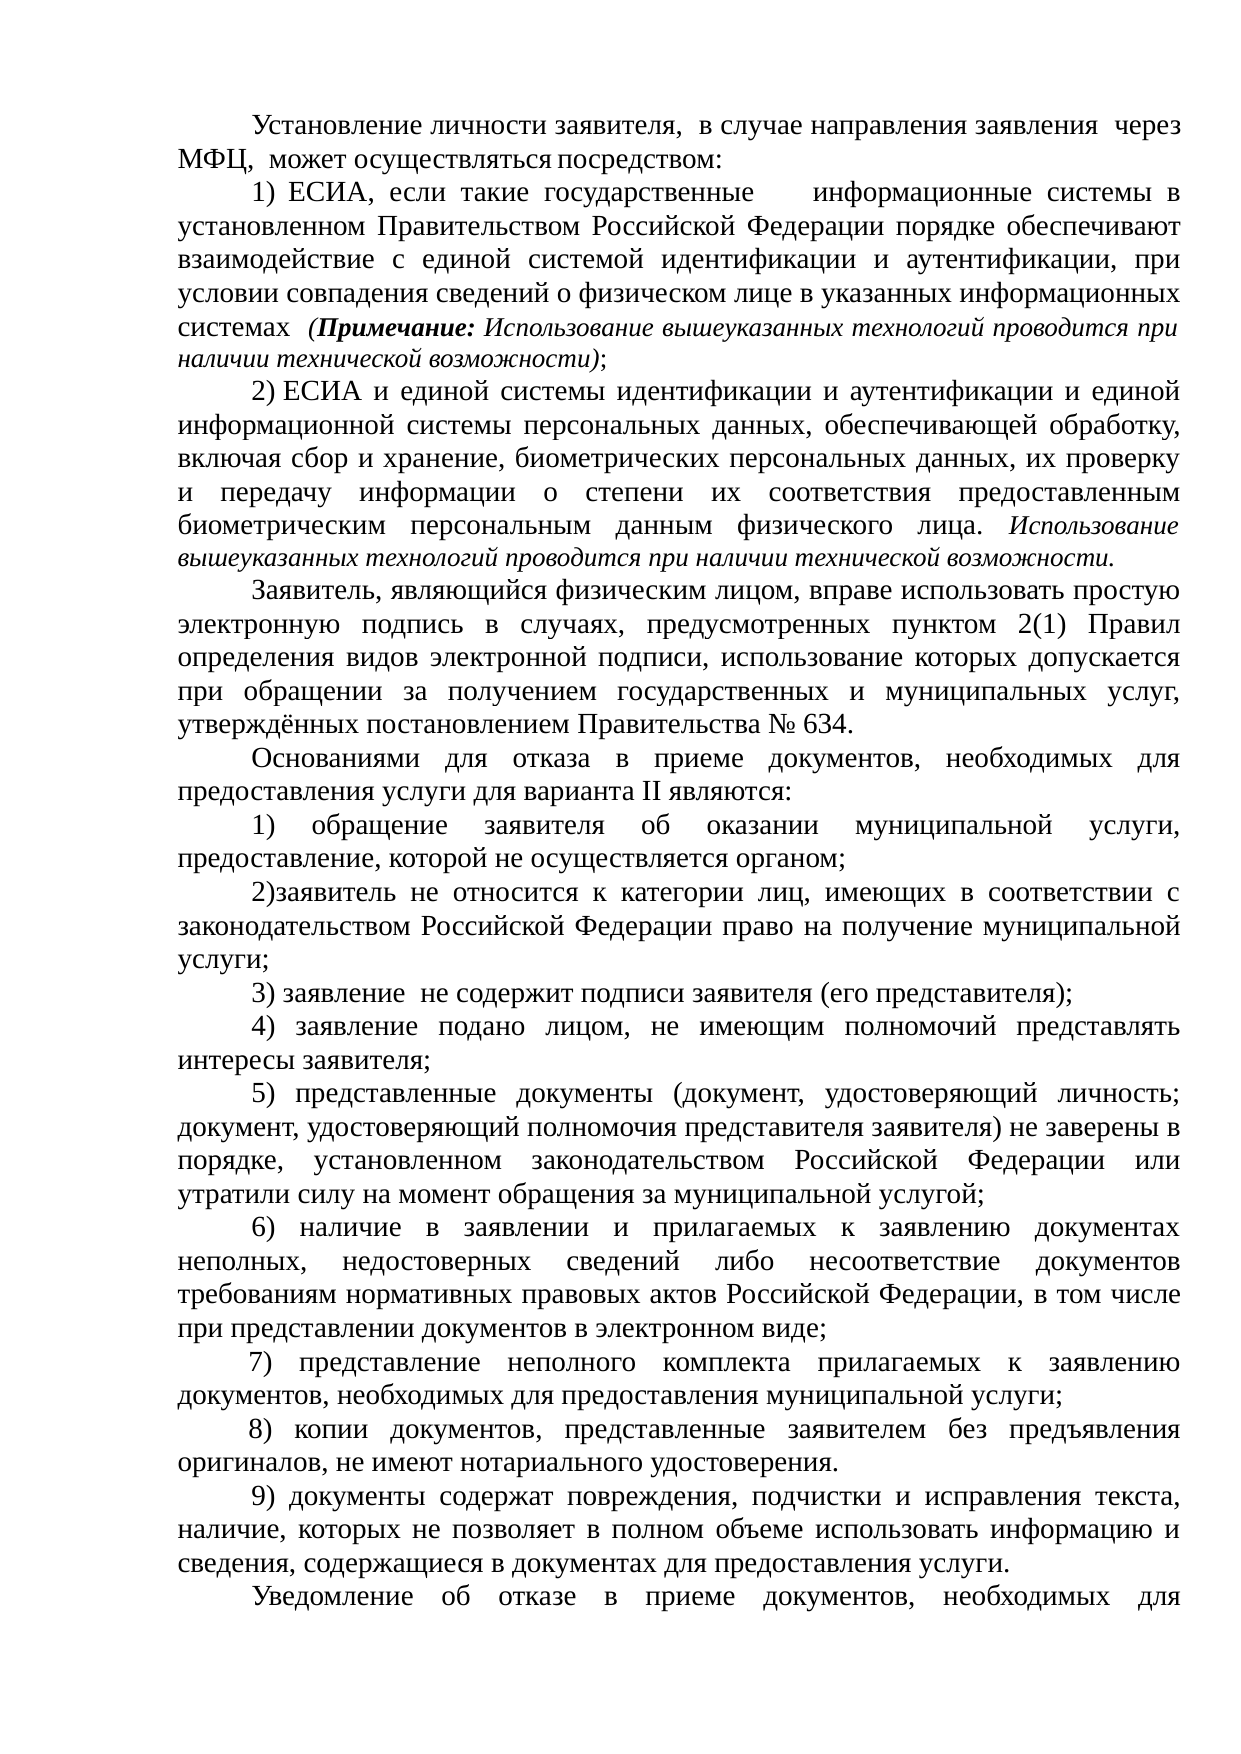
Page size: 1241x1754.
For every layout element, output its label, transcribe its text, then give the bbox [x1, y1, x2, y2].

text 5) представленные документы (документ, удостоверяющий личность; документ, удостоверяющий полномочия представителя заявителя) не заверены в порядке, установленном законодательством Российской Федерации или утратили силу на момент обращения за муниципальной услугой; [177, 1075, 1181, 1209]
text 1) ЕСИА, если такие государственные информационные системы в установленном Правительством Российской Федерации порядке обеспечивают взаимодействие с единой системой идентификации и аутентификации, при условии совпадения сведений о физическом лице в указанных информационных системах (Примечание: Использование вышеуказанных технологий проводится при наличии технической возможности); [177, 174, 1181, 373]
text 7) представление неполного комплекта прилагаемых к заявлению документов, необходимых для предоставления муниципальной услуги; [177, 1344, 1181, 1411]
text 1) обращение заявителя об оказании муниципальной услуги, предоставление, которой не осуществляется органом; [177, 807, 1181, 874]
text Основаниями для отказа в приеме документов, необходимых для предоставления услуги для варианта II являются: [177, 740, 1181, 807]
text Уведомление об отказе в приеме документов, необходимых для [177, 1578, 1181, 1612]
text 2)заявитель не относится к категории лиц, имеющих в соответствии с законодательством Российской Федерации право на получение муниципальной услуги; [177, 874, 1181, 975]
text 9) документы содержат повреждения, подчистки и исправления текста, наличие, которых не позволяет в полном объеме использовать информацию и сведения, содержащиеся в документах для предоставления услуги. [177, 1478, 1181, 1578]
text Заявитель, являющийся физическим лицом, вправе использовать простую электронную подпись в случаях, предусмотренных пунктом 2(1) Правил определения видов электронной подписи, использование которых допускается при обращении за получением государственных и муниципальных услуг, утверждённых постановлением Правительства № 634. [177, 572, 1181, 740]
text 6) наличие в заявлении и прилагаемых к заявлению документах неполных, недостоверных сведений либо несоответствие документов требованиям нормативных правовых актов Российской Федерации, в том числе при представлении документов в электронном виде; [177, 1209, 1181, 1344]
text Установление личности заявителя, в случае направления заявления через МФЦ, может осуществляться посредством: [177, 107, 1181, 174]
text 8) копии документов, представленные заявителем без предъявления оригиналов, не имеют нотариального удостоверения. [177, 1411, 1181, 1478]
text 3) заявление не содержит подписи заявителя (его представителя); [177, 975, 1181, 1008]
text 4) заявление подано лицом, не имеющим полномочий представлять интересы заявителя; [177, 1008, 1181, 1075]
text 2) ЕСИА и единой системы идентификации и аутентификации и единой информационной системы персональных данных, обеспечивающей обработку, включая сбор и хранение, биометрических персональных данных, их проверку и передачу информации о степени их соответствия предоставленным биометрическим персональным данным физического лица. Использование вышеуказанных технологий проводится при наличии технической возможности. [177, 373, 1181, 572]
